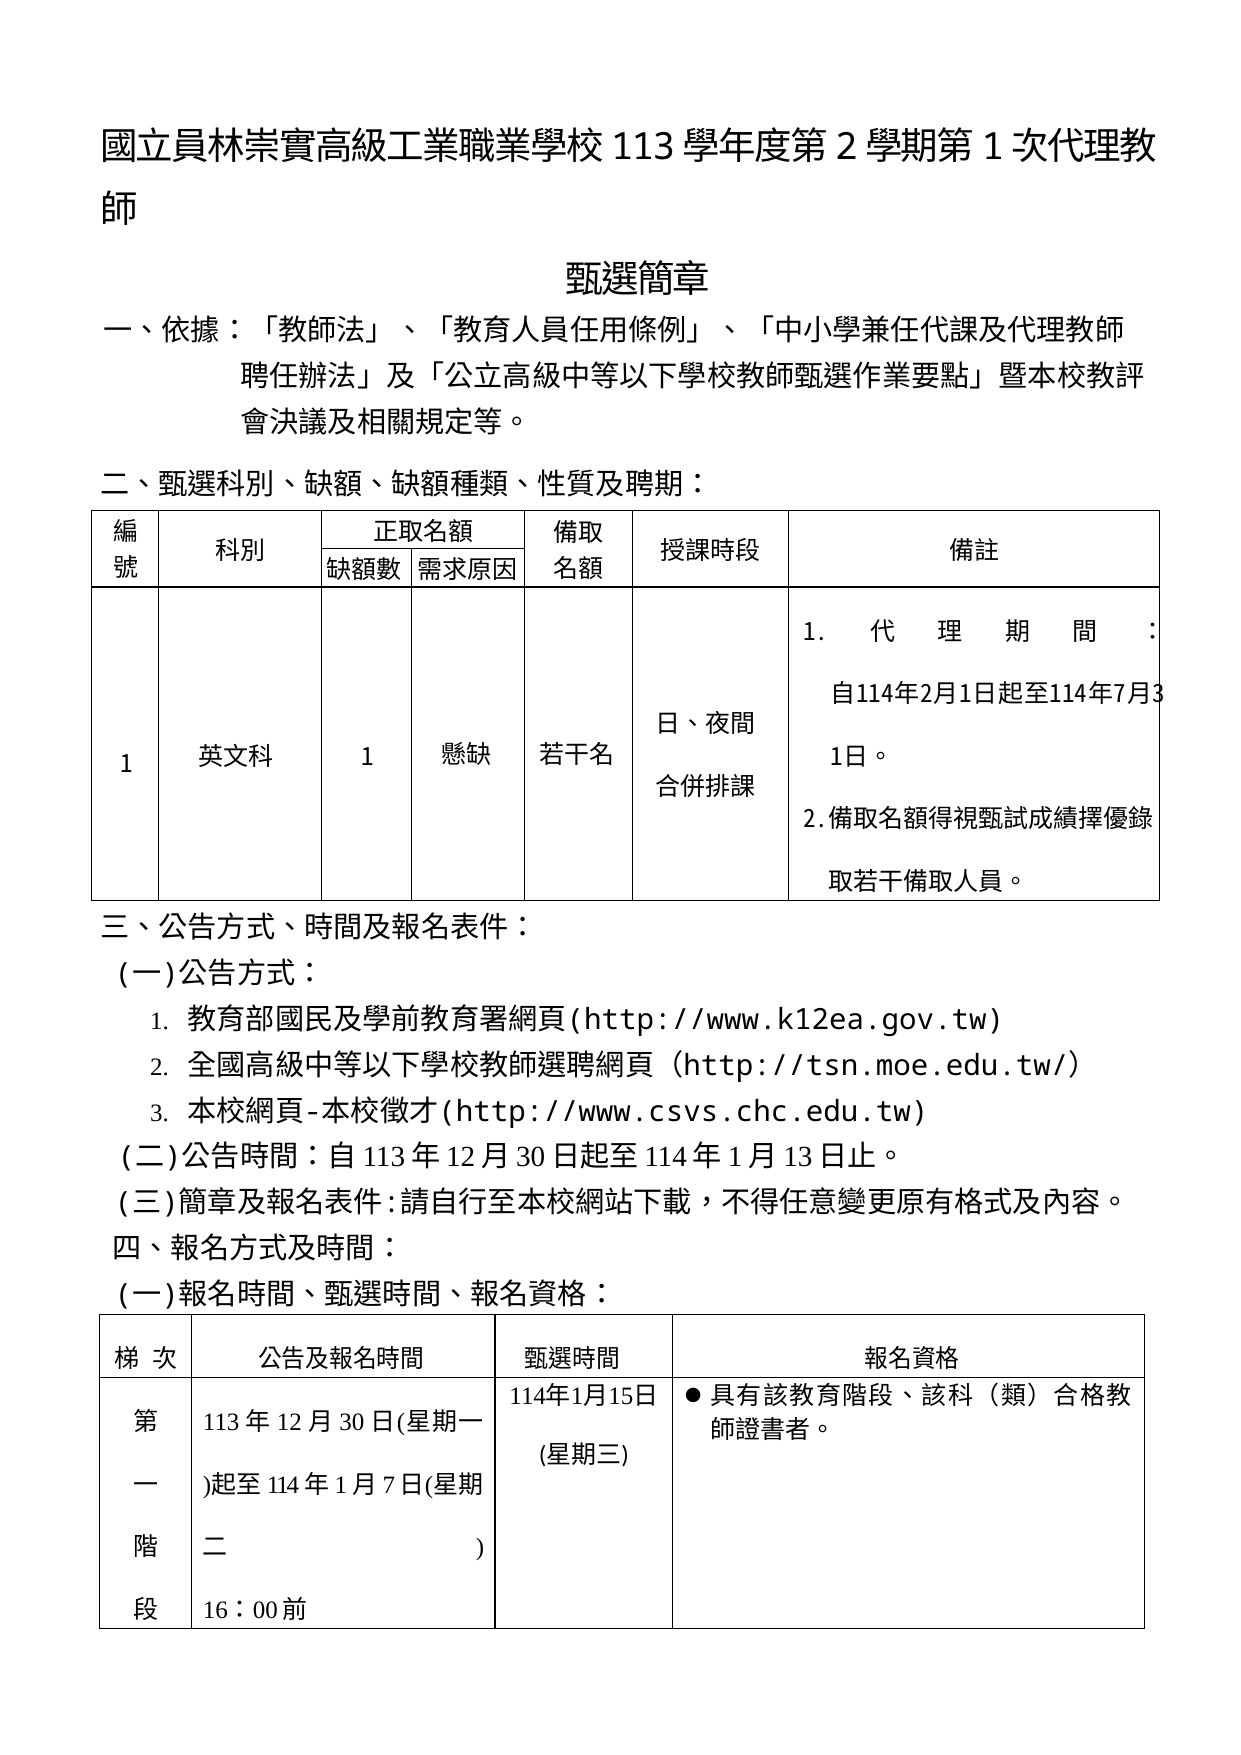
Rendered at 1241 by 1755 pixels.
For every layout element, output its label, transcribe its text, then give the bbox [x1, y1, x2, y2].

table_cell 113年12月30日(星期一 )起至114年1月7 日(星期二) 16：00前 [192, 1378, 494, 1628]
table_cell 1.代理期間： 自114年2月1日起至114年7月31日。 2.備取名額得視甄試成績擇優錄取若干備取人員。 [789, 588, 1159, 900]
table_cell 第 一 階 段 [100, 1378, 191, 1628]
table_header 備取 名額 [525, 511, 632, 586]
text 四、報名方式及時間： [112, 1222, 1152, 1268]
table_cell 缺額數 [322, 549, 411, 586]
text (二)公告時間：自113年12月30日起至114年1月13日止。 [100, 1130, 1152, 1176]
text 二、甄選科別、缺額、缺額種類、性質及聘期： [100, 460, 1152, 503]
list 本校網頁-本校徵才(http://www.csvs.chc.edu.tw) [150, 1084, 1152, 1130]
table_cell 114年1月15日 (星期三) [496, 1378, 672, 1628]
table_cell 1 [92, 588, 158, 900]
table_header 科別 [159, 511, 321, 586]
list 全國高級中等以下學校教師選聘網頁（http://tsn.moe.edu.tw/） [150, 1038, 1152, 1084]
table_header 公告及報名時間 [192, 1315, 494, 1377]
text 一、依據：「教師法」、「教育人員任用條例」、「中小學兼任代課及代理教師聘任辦法」及「公立高級中等以下學校教師甄選作業要點」暨本校教評會決議及相關規定等。 [103, 304, 1152, 442]
table_cell 日、夜間 合併排課 [633, 588, 788, 900]
table_cell 1 [322, 588, 411, 900]
table_cell 需求原因 [412, 549, 524, 586]
text 國立員林崇實高級工業職業學校113學年度第2學期第1次代理教師 [100, 102, 1177, 227]
table_header 正取名額 [322, 511, 524, 547]
table_header 梯 次 [100, 1315, 191, 1377]
table_cell 若干名 [525, 588, 632, 900]
table_cell 具有該教育階段、該科（類）合格教師證書者。 [673, 1378, 1144, 1628]
text 三、公告方式、時間及報名表件： [85, 901, 1152, 947]
table_header 甄選時間 [496, 1315, 672, 1377]
table_header 備註 [789, 511, 1159, 586]
text (一)報名時間、甄選時間、報名資格： [100, 1268, 1152, 1313]
table_cell 英文科 [159, 588, 321, 900]
table_header 報名資格 [673, 1315, 1144, 1377]
text 甄選簡章 [100, 234, 1177, 297]
text (一)公告方式： [100, 947, 1152, 993]
table_header 編號 [92, 511, 158, 586]
table_cell 懸缺 [412, 588, 524, 900]
list 教育部國民及學前教育署網頁(http://www.k12ea.gov.tw) [150, 993, 1152, 1038]
table_header 授課時段 [633, 511, 788, 586]
text (三)簡章及報名表件:請自行至本校網站下載，不得任意變更原有格式及內容。 [100, 1176, 1152, 1222]
